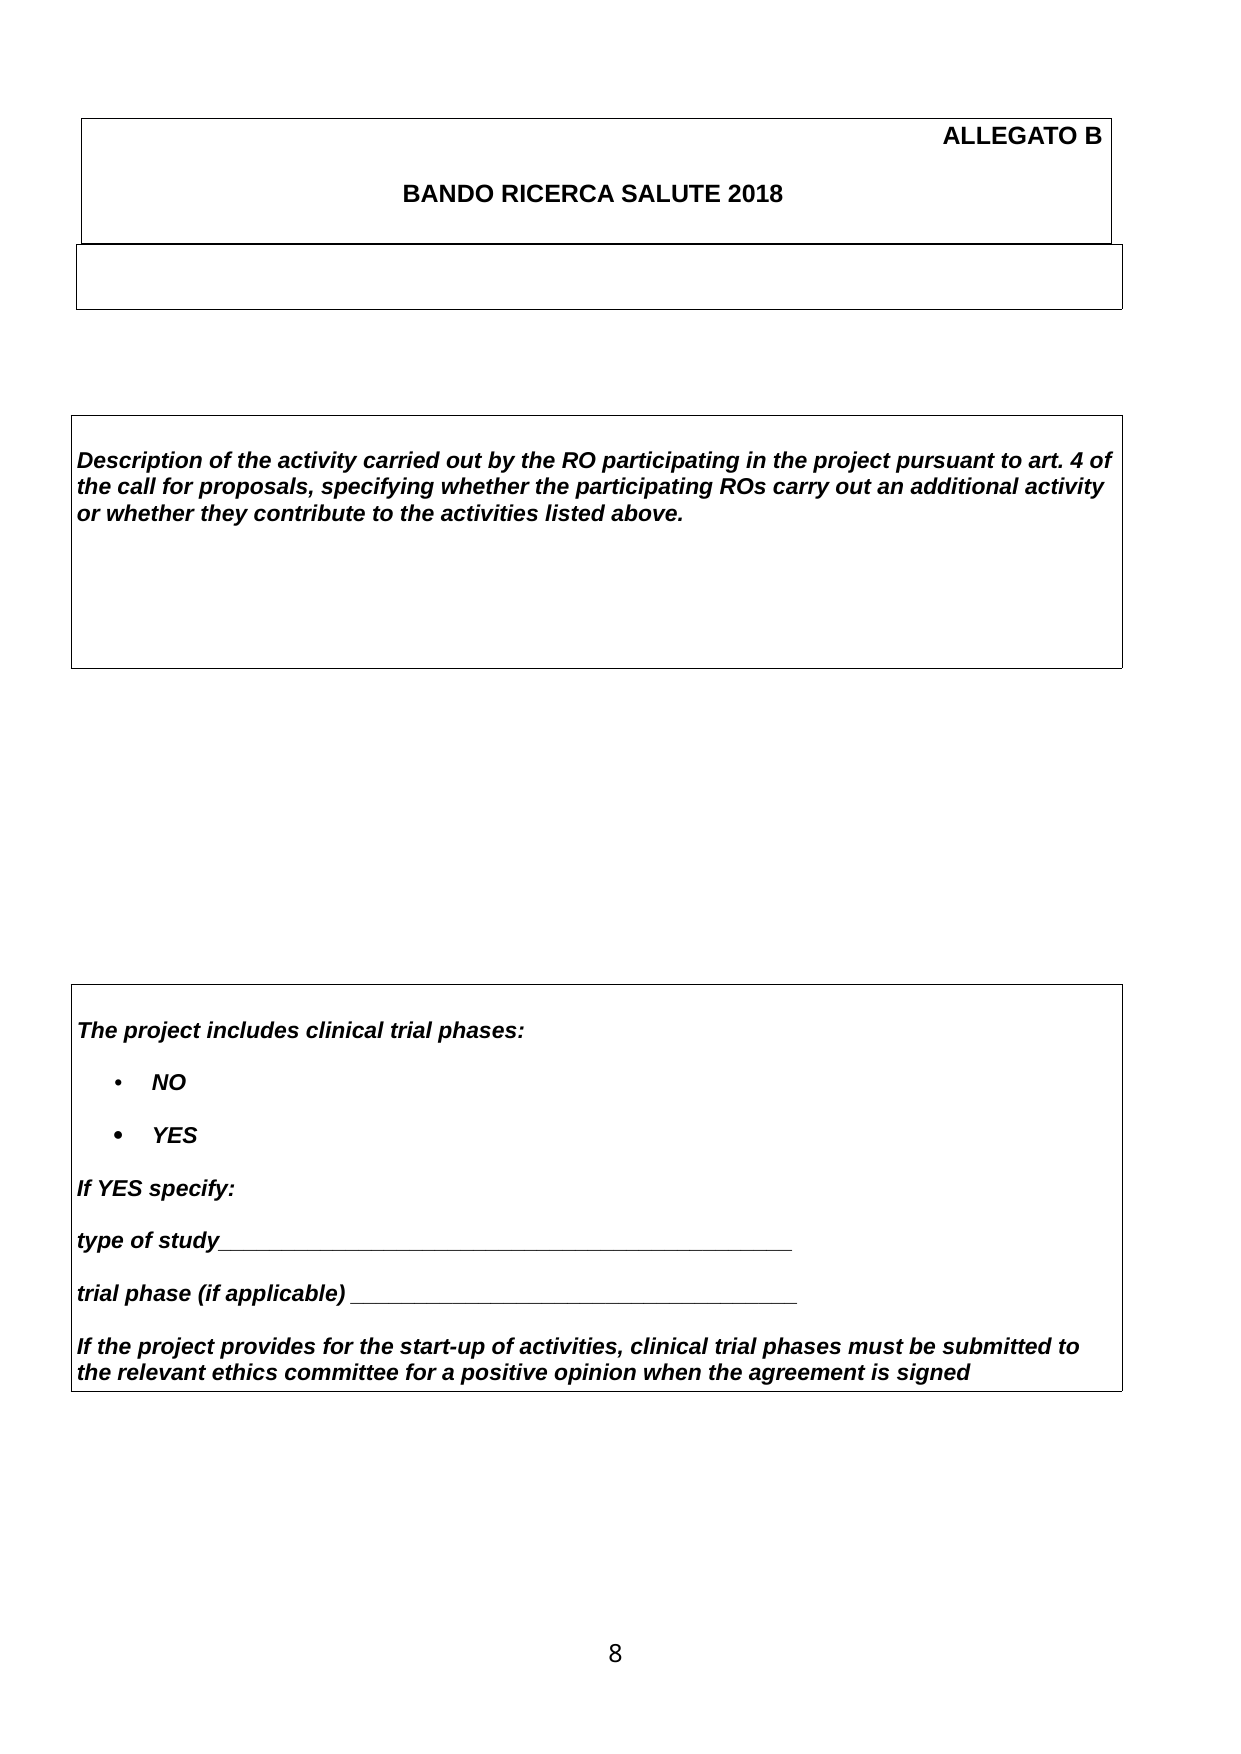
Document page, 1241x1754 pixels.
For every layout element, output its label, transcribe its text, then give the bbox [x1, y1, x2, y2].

table_header [77, 245, 1122, 309]
table_header The project includes clinical trial phases: NO YES If YES specify: type of study_____________________________________________ trial phase (if applicable) ___________________________________ If the project provides for the start-up of activities, clinical trial phases must be submitted to the relevant ethics committee for a positive opinion when the agreement is signed [72, 985, 1122, 1391]
table_header Description of the activity carried out by the RO participating in the project pursuant to art. 4 of the call for proposals, specifying whether the participating ROs carry out an additional activity or whether they contribute to the activities listed above. [72, 416, 1122, 668]
